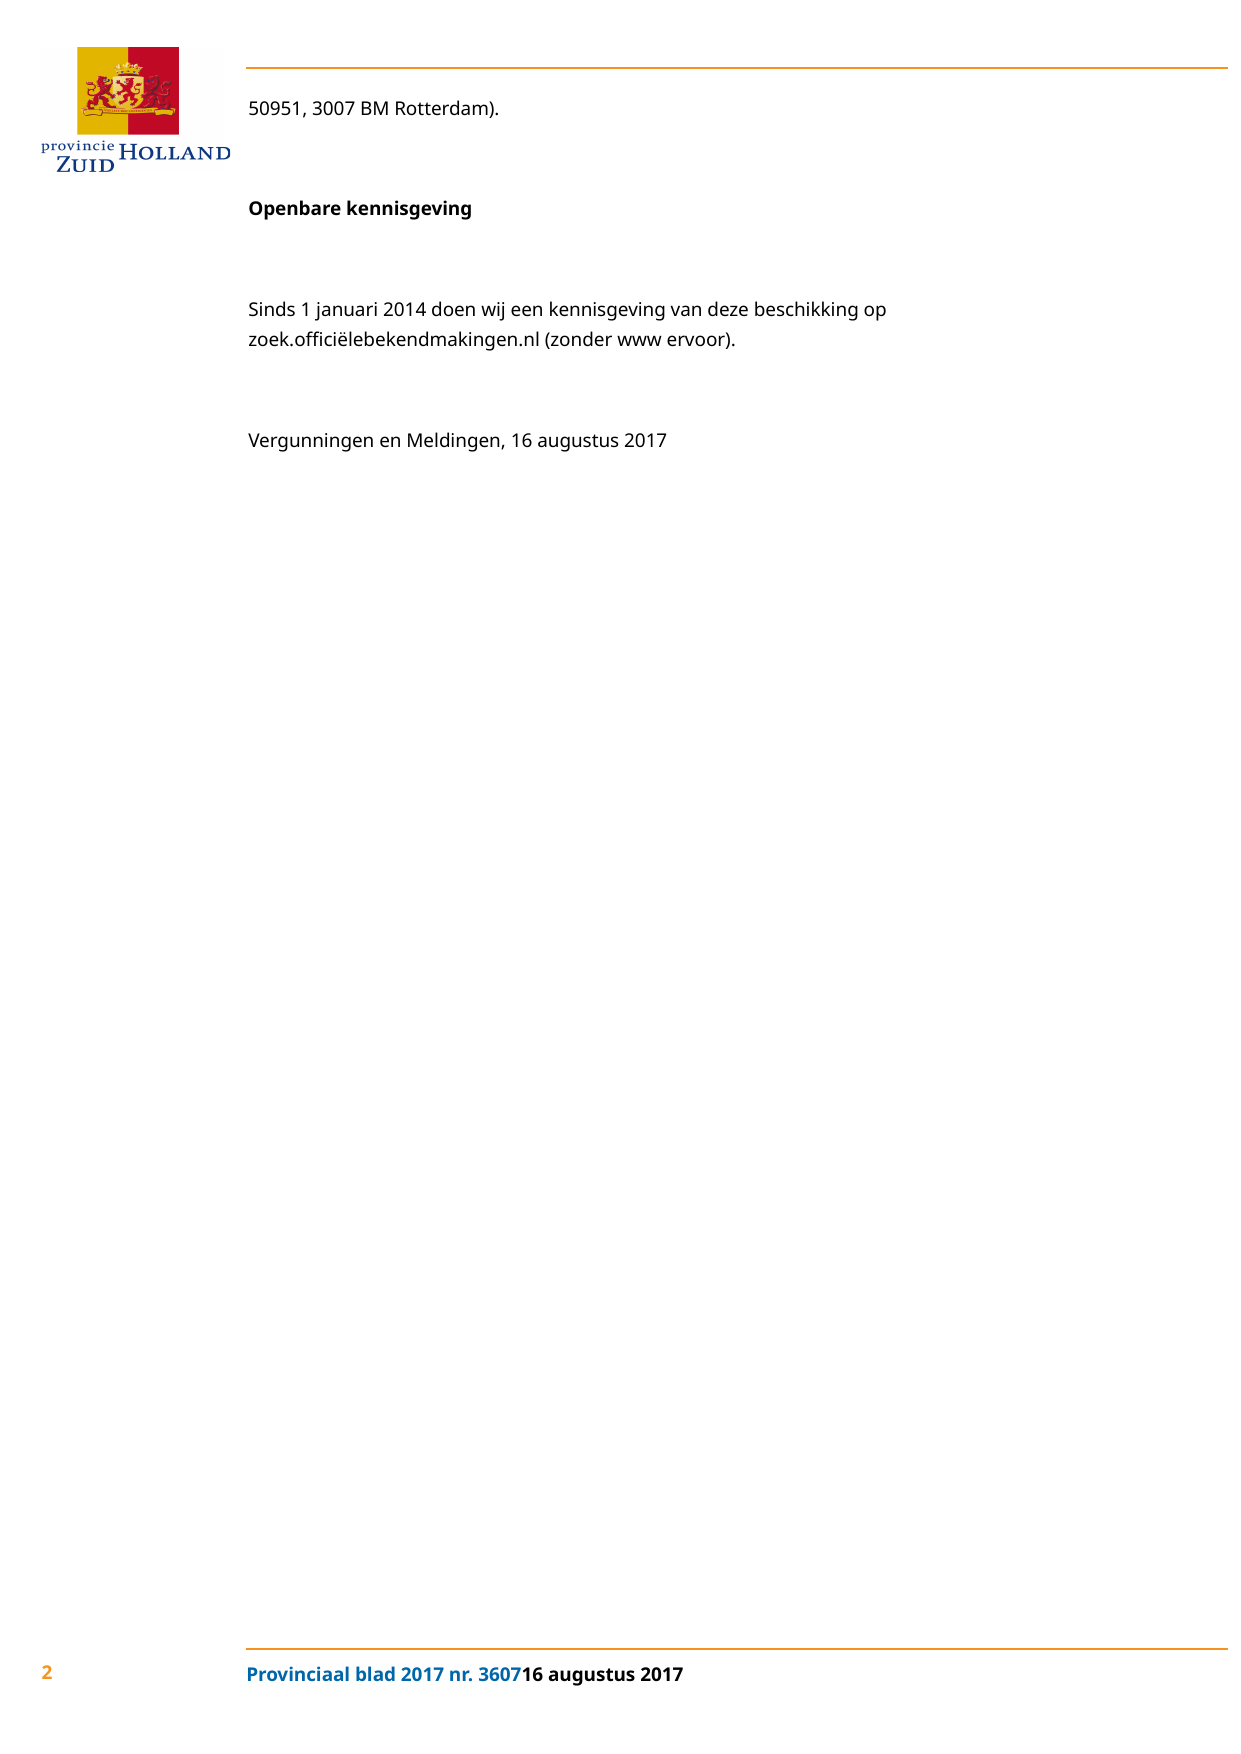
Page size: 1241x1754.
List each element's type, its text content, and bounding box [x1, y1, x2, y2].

text 50951, 3007 BM Rotterdam). [248, 95, 1152, 121]
picture [41, 47, 231, 172]
text Sinds 1 januari 2014 doen wij een kennisgeving van deze beschikking op zoek.officiëlebekendmakingen.nl (zonder www ervoor). [248, 296, 1152, 352]
text Vergunningen en Meldingen, 16 augustus 2017 [248, 427, 1152, 453]
text Openbare kennisgeving [248, 196, 1152, 221]
